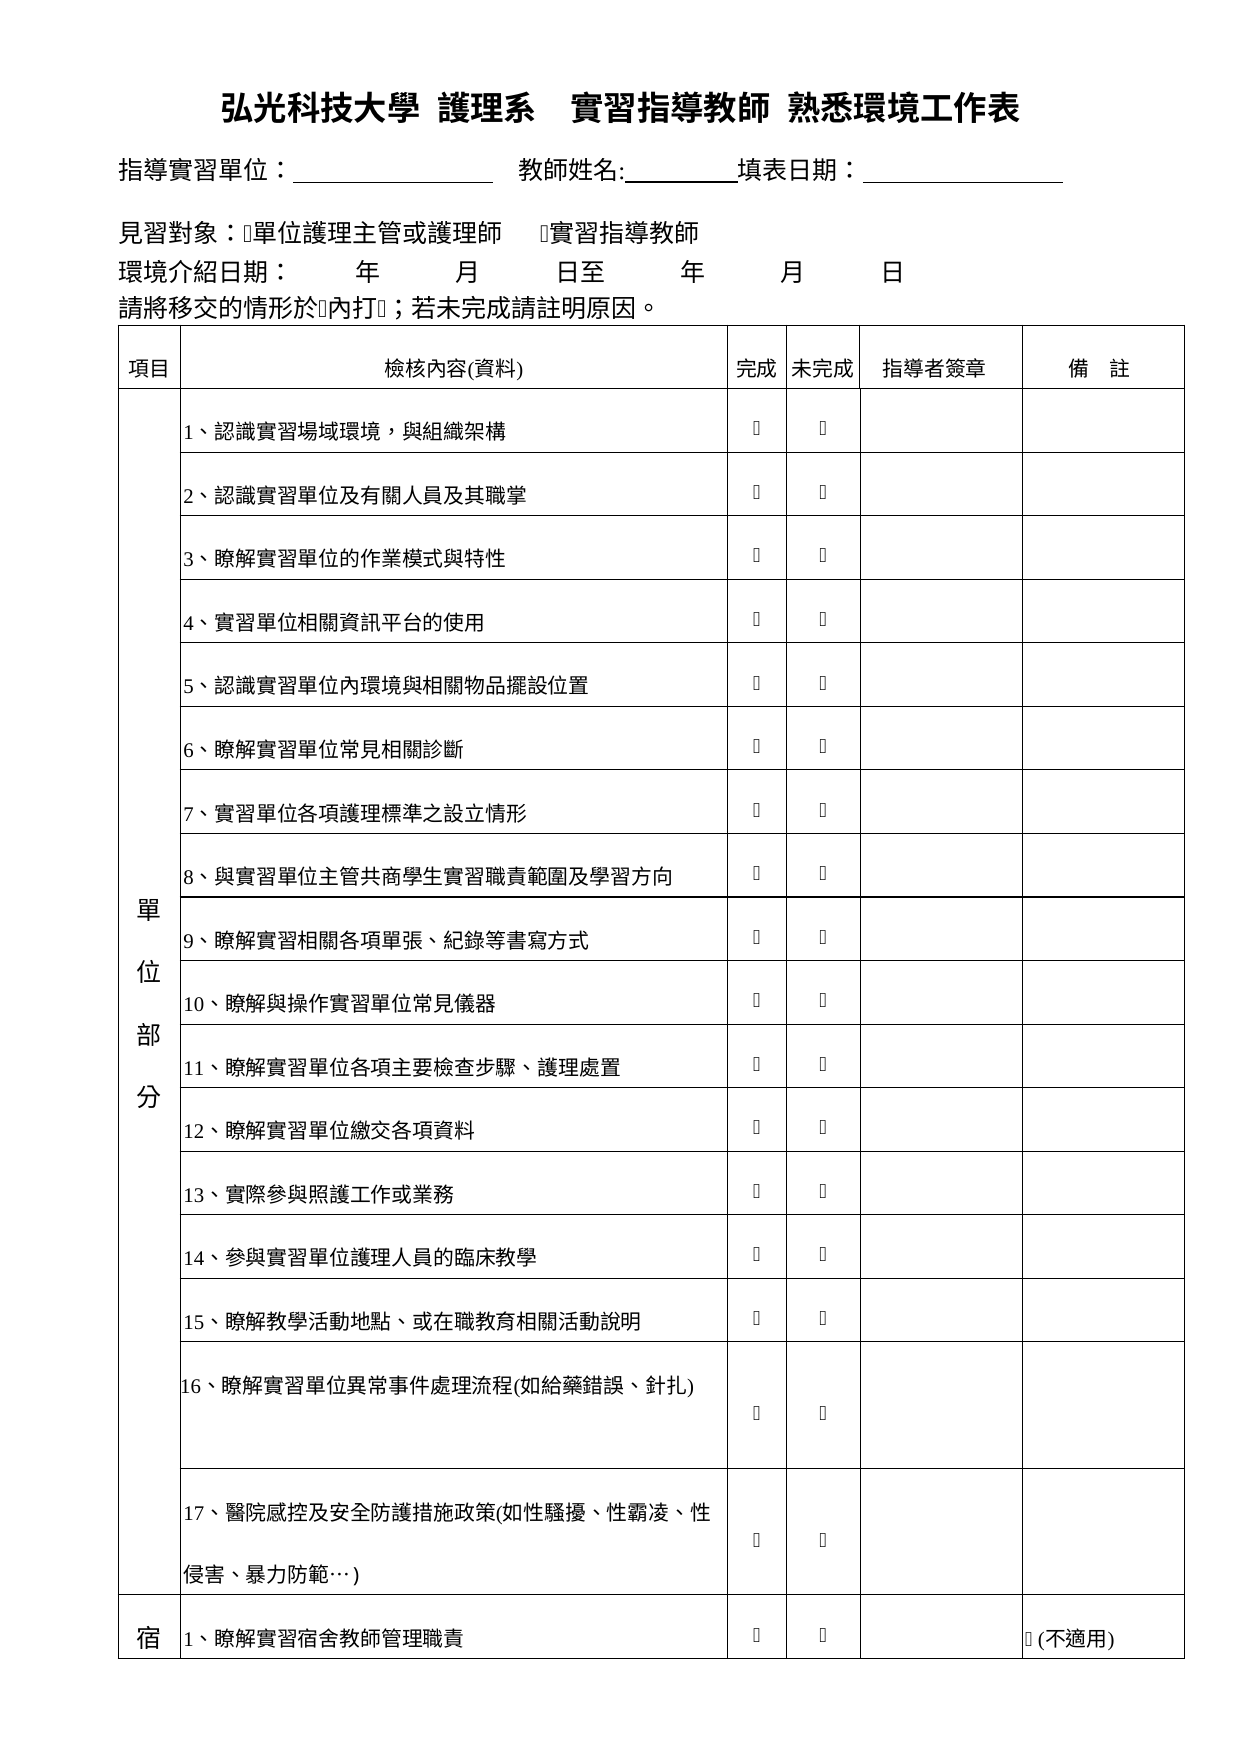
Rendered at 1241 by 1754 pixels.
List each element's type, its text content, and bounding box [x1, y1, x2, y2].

table_cell [181, 1342, 727, 1468]
text 見習對象：單位護理主管或護理師 實習指導教師 [118, 189, 1122, 252]
table_cell  [728, 707, 786, 769]
table_cell 1、認識實習場域環境，與組織架構 [181, 389, 727, 452]
text 指導實習單位： 教師姓名: 填表日期： [118, 127, 1122, 189]
table_header 指導者簽章 [860, 326, 1022, 388]
table_cell  [728, 643, 786, 706]
table_cell [861, 707, 1022, 769]
table_cell 17、醫院感控及安全防護措施政策(如性騷擾、性霸凌、性侵害、暴力防範…) [181, 1469, 727, 1594]
table_cell 8、與實習單位主管共商學生實習職責範圍及學習方向 [181, 834, 727, 896]
table_cell 宿 [119, 1595, 180, 1658]
table_cell  [728, 1025, 786, 1087]
table_header 檢核內容(資料) [181, 326, 727, 388]
table_cell  [728, 1152, 786, 1214]
table_cell 9、瞭解實習相關各項單張、紀錄等書寫方式 [181, 898, 727, 960]
table_cell  [787, 1215, 860, 1278]
table_cell  [787, 1469, 860, 1594]
table_cell  [787, 1025, 860, 1087]
table_cell  [787, 453, 860, 515]
table_cell 12、瞭解實習單位繳交各項資料 [181, 1088, 727, 1151]
table_cell  [728, 1088, 786, 1151]
table_cell [861, 1279, 1022, 1341]
table_cell [1023, 1342, 1184, 1468]
text 請將移交的情形於內打；若未完成請註明原因。 [118, 288, 1122, 324]
table_cell 6、瞭解實習單位常見相關診斷 [181, 707, 727, 769]
table_cell  [728, 389, 786, 452]
table_cell [1023, 1088, 1184, 1151]
table_cell [1023, 834, 1184, 896]
table_header 16、瞭解實習單位異常事件處理流程(如給藥錯誤、針扎) [184, 1343, 723, 1405]
table_cell [1023, 580, 1184, 642]
table_cell [1023, 389, 1184, 452]
table_cell  [787, 389, 860, 452]
table_cell [861, 1469, 1022, 1594]
table_header 完成 [728, 326, 786, 388]
table_cell [1023, 1152, 1184, 1214]
table_cell  [728, 580, 786, 642]
table_cell [1023, 898, 1184, 960]
table_cell [1023, 1469, 1184, 1594]
table_cell 15、瞭解教學活動地點、或在職教育相關活動說明 [181, 1279, 727, 1341]
table_cell 13、實際參與照護工作或業務 [181, 1152, 727, 1214]
table_header 備 註 [1023, 326, 1184, 388]
table_cell [861, 580, 1022, 642]
table_cell [861, 770, 1022, 833]
table_cell  (不適用) [1023, 1595, 1184, 1658]
table_cell [1023, 770, 1184, 833]
table_cell  [787, 580, 860, 642]
table_cell  [787, 1595, 860, 1658]
table_cell  [787, 516, 860, 579]
table_cell [1023, 453, 1184, 515]
table_cell [1023, 1025, 1184, 1087]
table_cell [861, 453, 1022, 515]
table_cell [1023, 643, 1184, 706]
table_cell [861, 1215, 1022, 1278]
table_cell [1023, 961, 1184, 1023]
table_cell  [728, 770, 786, 833]
table_cell 7、實習單位各項護理標準之設立情形 [181, 770, 727, 833]
table_cell 單位部分 [119, 389, 180, 1594]
text 環境介紹日期： 年 月 日至 年 月 日 [118, 252, 1122, 288]
table_cell  [787, 834, 860, 896]
table_cell  [787, 1279, 860, 1341]
table_cell [1023, 1279, 1184, 1341]
table_cell 11、瞭解實習單位各項主要檢查步驟、護理處置 [181, 1025, 727, 1087]
table_cell [861, 1342, 1022, 1468]
table_cell  [787, 1152, 860, 1214]
table_cell [1023, 1215, 1184, 1278]
table_cell [861, 1025, 1022, 1087]
table_cell  [728, 1279, 786, 1341]
table_cell [861, 1088, 1022, 1151]
table_cell 1、瞭解實習宿舍教師管理職責 [181, 1595, 727, 1658]
table_cell  [728, 1342, 786, 1468]
table_cell 5、認識實習單位內環境與相關物品擺設位置 [181, 643, 727, 706]
table_cell  [787, 1342, 860, 1468]
table_header 項目 [119, 326, 180, 388]
table_cell [861, 643, 1022, 706]
table_cell  [728, 898, 786, 960]
table_cell  [728, 453, 786, 515]
table_cell [861, 898, 1022, 960]
table_cell  [728, 834, 786, 896]
table_cell  [728, 516, 786, 579]
table_cell  [787, 643, 860, 706]
table_header 未完成 [787, 326, 859, 388]
subtitle 弘光科技大學 護理系 實習指導教師 熟悉環境工作表 [118, 64, 1122, 127]
table_cell 14、參與實習單位護理人員的臨床教學 [181, 1215, 727, 1278]
table_cell  [787, 898, 860, 960]
table_cell [861, 961, 1022, 1023]
table_cell 4、實習單位相關資訊平台的使用 [181, 580, 727, 642]
table_cell [861, 516, 1022, 579]
table_cell  [728, 961, 786, 1023]
table_cell  [728, 1469, 786, 1594]
table_cell 3、瞭解實習單位的作業模式與特性 [181, 516, 727, 579]
table_cell 2、認識實習單位及有關人員及其職掌 [181, 453, 727, 515]
table_cell  [787, 707, 860, 769]
table_cell [1023, 516, 1184, 579]
table_cell [861, 834, 1022, 896]
table_cell  [728, 1215, 786, 1278]
table_cell [861, 1152, 1022, 1214]
table_cell  [787, 770, 860, 833]
table_cell [1023, 707, 1184, 769]
table_cell  [787, 961, 860, 1023]
table_cell  [787, 1088, 860, 1151]
table_cell 10、瞭解與操作實習單位常見儀器 [181, 961, 727, 1023]
table_cell [861, 1595, 1022, 1658]
table_cell [861, 389, 1022, 452]
table_cell  [728, 1595, 786, 1658]
